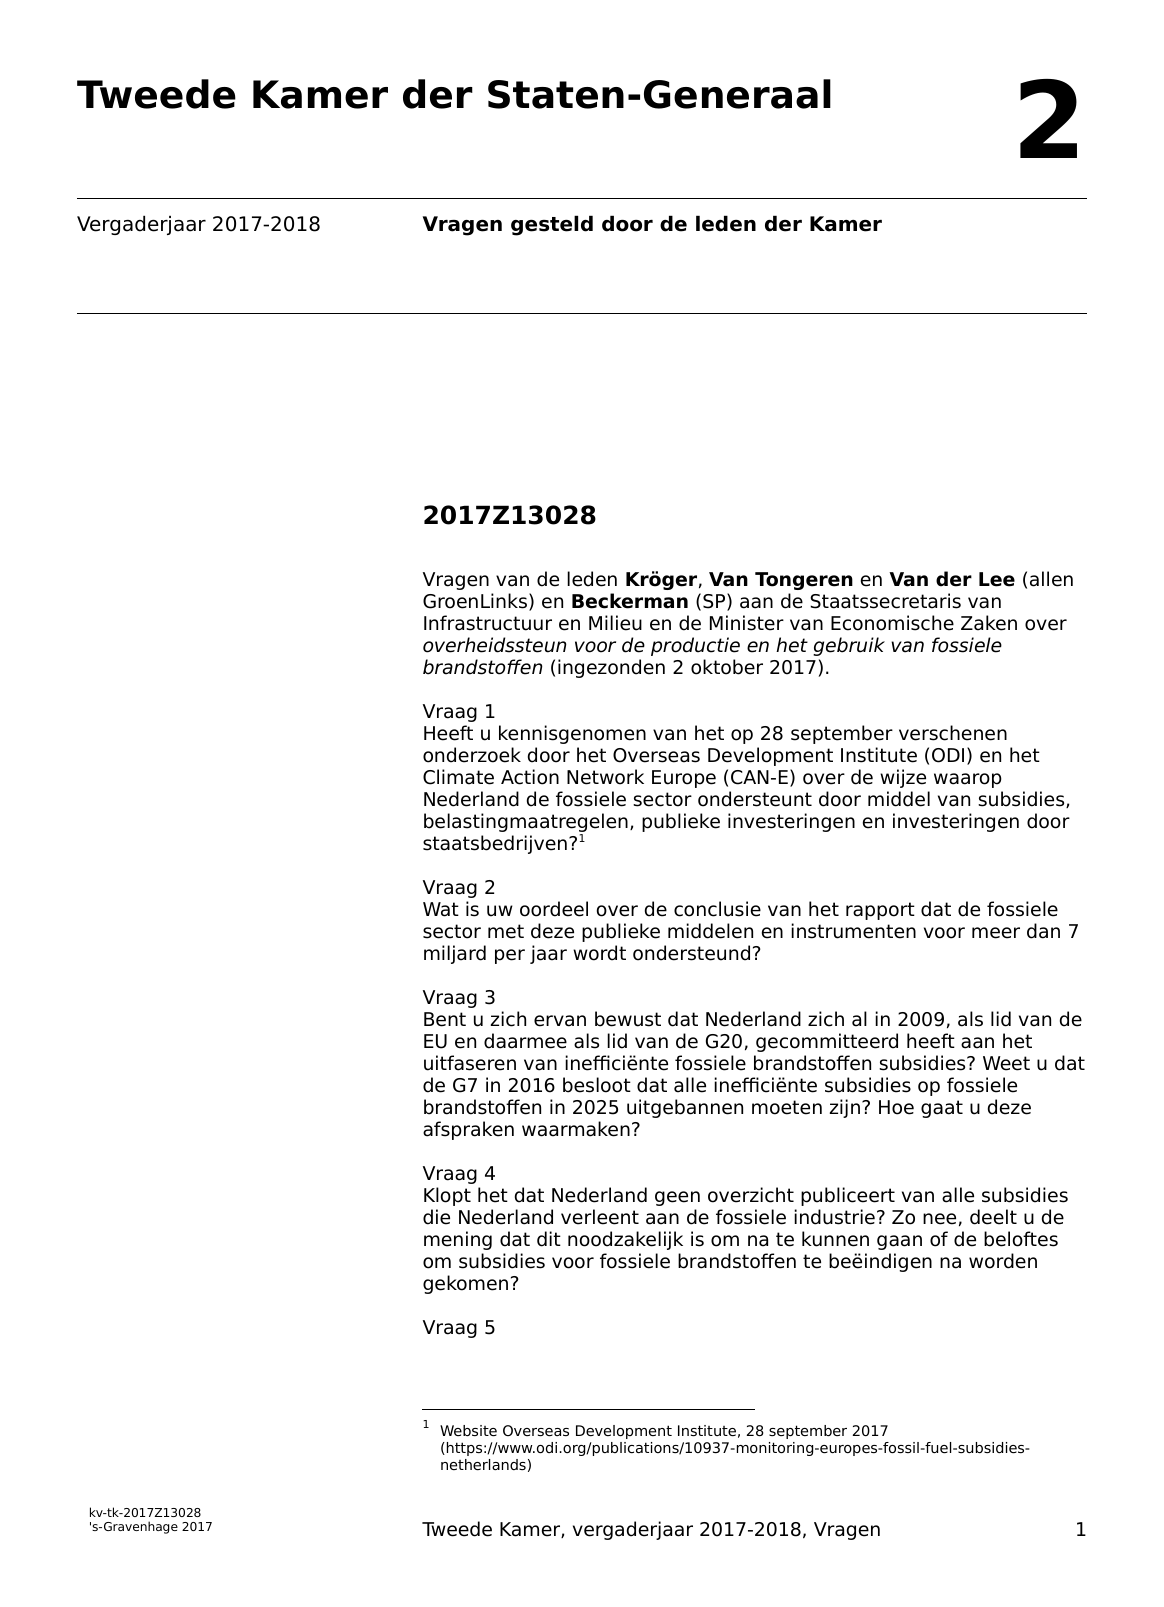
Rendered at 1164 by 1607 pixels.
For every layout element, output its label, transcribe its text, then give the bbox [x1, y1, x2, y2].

table_cell Vergaderjaar 2017-2018 [77, 199, 422, 313]
table_cell Vragen gesteld door de leden der Kamer [422, 199, 1087, 313]
text Wat is uw oordeel over de conclusie van het rapport dat de fossiele sector met deze publieke middelen en instrumenten voor meer dan 7 miljard per jaar wordt ondersteund? [422, 899, 1087, 965]
text Vragen van de leden Kröger, Van Tongeren en Van der Lee (allen GroenLinks) en Beckerman (SP) aan de Staatssecretaris van Infrastructuur en Milieu en de Minister van Economische Zaken over overheidssteun voor de productie en het gebruik van fossiele brandstoffen (ingezonden 2 oktober 2017). [422, 569, 1087, 679]
text kv-tk-2017Z13028 [88, 1506, 323, 1520]
table_header Tweede Kamer der Staten-Generaal [77, 59, 886, 198]
text Website Overseas Development Institute, 28 september 2017 (https://www.odi.org/publications/10937-monitoring-europes-fossil-fuel-subsidies-netherlands) [422, 1418, 1087, 1474]
text Bent u zich ervan bewust dat Nederland zich al in 2009, als lid van de EU en daarmee als lid van de G20, gecommitteerd heeft aan het uitfaseren van inefficiënte fossiele brandstoffen subsidies? Weet u dat de G7 in 2016 besloot dat alle inefficiënte subsidies op fossiele brandstoffen in 2025 uitgebannen moeten zijn? Hoe gaat u deze afspraken waarmaken? [422, 1009, 1087, 1141]
text Vraag 5 [422, 1317, 1087, 1339]
text Vraag 4 [422, 1163, 1087, 1185]
text Vraag 1 [422, 701, 1087, 723]
text Heeft u kennisgenomen van het op 28 september verschenen onderzoek door het Overseas Development Institute (ODI) en het Climate Action Network Europe (CAN-E) over de wijze waarop Nederland de fossiele sector ondersteunt door middel van subsidies, belastingmaatregelen, publieke investeringen en investeringen door staatsbedrijven? [422, 723, 1087, 855]
text Klopt het dat Nederland geen overzicht publiceert van alle subsidies die Nederland verleent aan de fossiele industrie? Zo nee, deelt u de mening dat dit noodzakelijk is om na te kunnen gaan of de beloftes om subsidies voor fossiele brandstoffen te beëindigen na worden gekomen? [422, 1185, 1087, 1295]
text 2017Z13028 [422, 501, 1087, 531]
text Vraag 3 [422, 987, 1087, 1009]
table_header 2 [886, 59, 1087, 198]
text Vraag 2 [422, 877, 1087, 899]
text 's-Gravenhage 2017 [88, 1520, 323, 1534]
